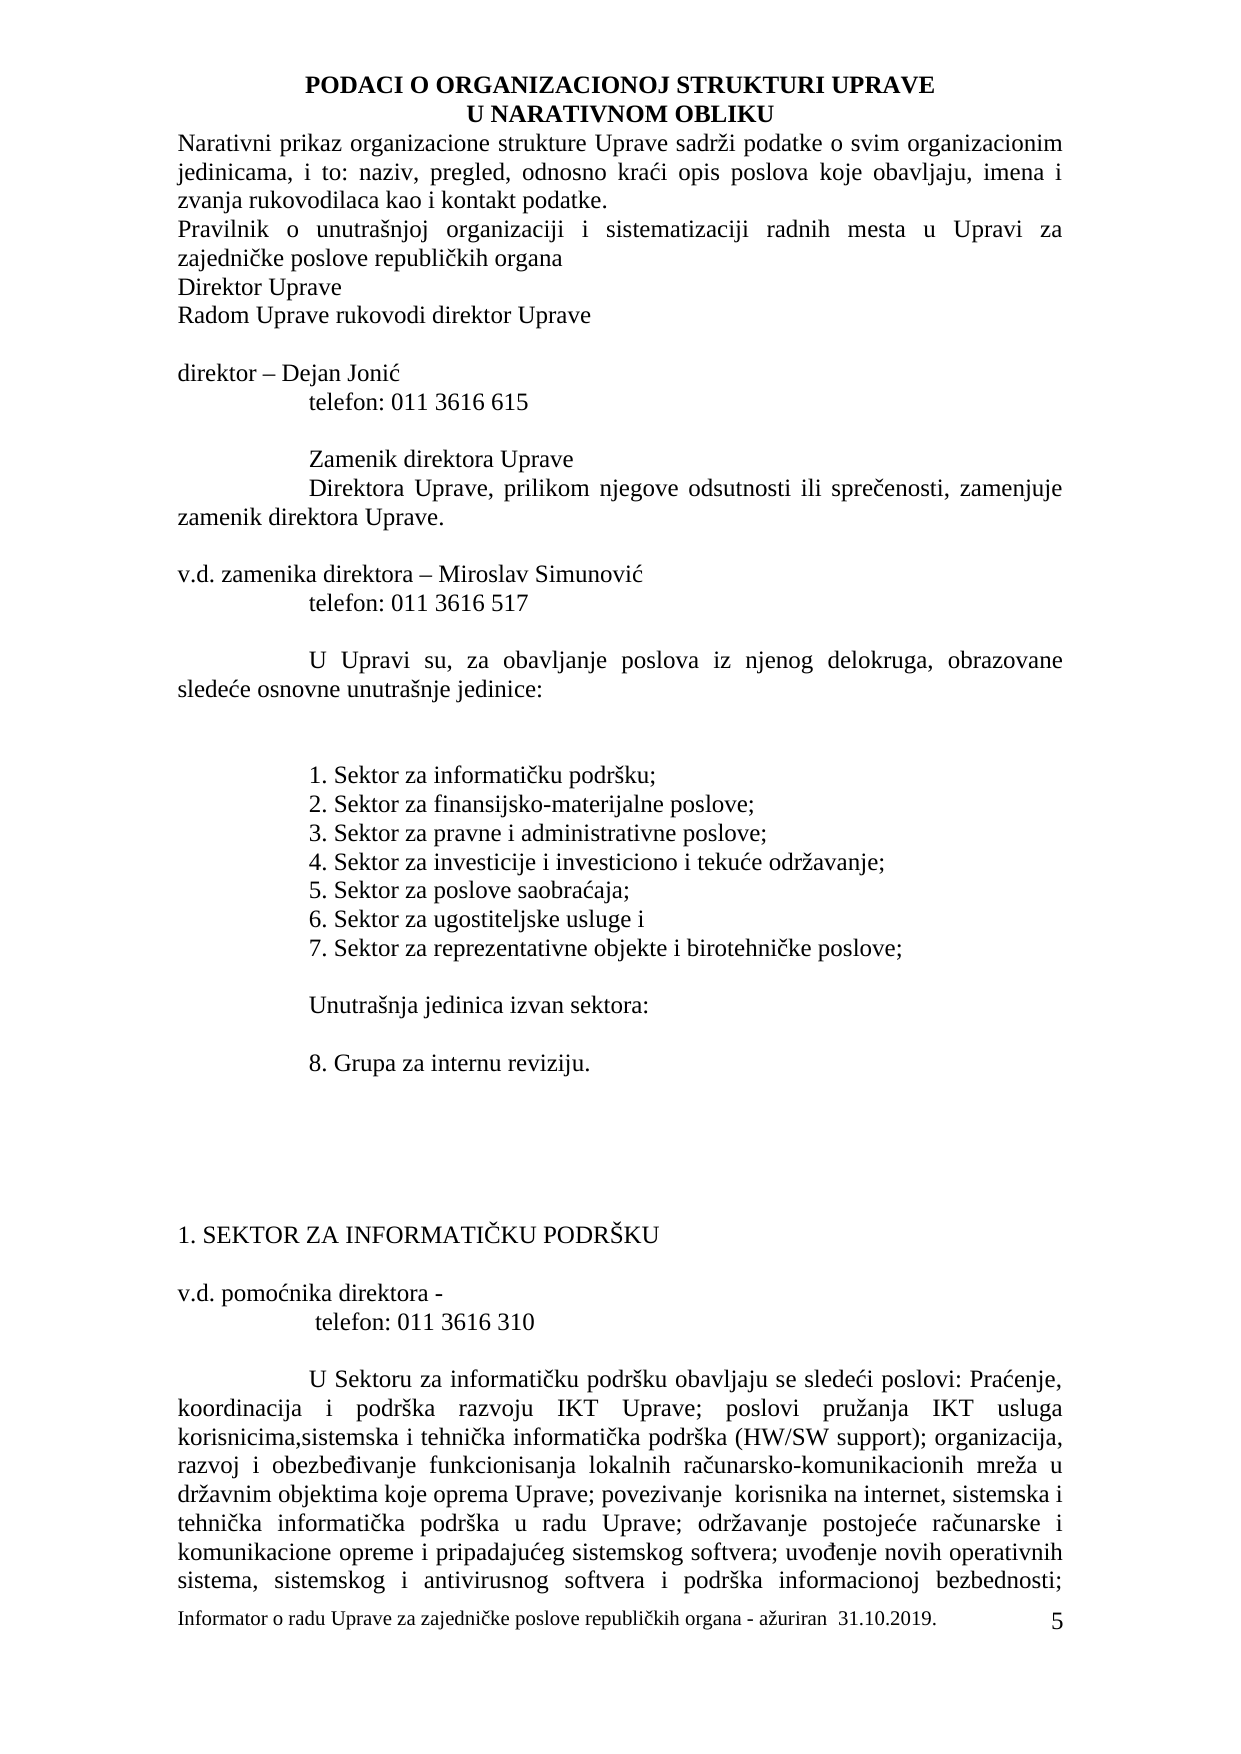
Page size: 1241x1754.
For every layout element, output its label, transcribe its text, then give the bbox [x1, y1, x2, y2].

text Direktora Uprave, prilikom njegove odsutnosti ili sprečenosti, zamenjuje zamenik direktora Uprave. [177, 473, 1063, 530]
text Narativni prikaz organizacione strukture Uprave sadrži podatke o svim organizacionim jedinicama, i to: naziv, pregled, odnosno kraći opis poslova koje obavljaju, imena i zvanja rukovodilaca kao i kontakt podatke. [177, 128, 1063, 214]
text 8. Grupa za internu reviziju. [177, 1048, 1063, 1077]
text 3. Sektor za pravne i administrativne poslove; [177, 818, 1063, 847]
text U Upravi su, za obavljanje poslova iz njenog delokruga, obrazovane sledeće osnovne unutrašnje jedinice: [177, 645, 1063, 703]
text 1. SEKTOR ZA INFORMATIČKU PODRŠKU [177, 1220, 1063, 1249]
text Pravilnik o unutrašnjoj organizaciji i sistematizaciji radnih mesta u Upravi za zajedničke poslove republičkih organa [177, 214, 1063, 272]
text U NARATIVNOM OBLIKU [177, 99, 1063, 128]
text 7. Sektor za reprezentativne objekte i birotehničke poslove; [177, 933, 1063, 962]
text 5. Sektor za poslove saobraćaja; [177, 875, 1063, 904]
text telefon: 011 3616 310 [177, 1307, 1063, 1335]
text Unutrašnja jedinica izvan sektora: [177, 990, 1063, 1019]
text Direktor Uprave [177, 272, 1063, 300]
text v.d. pomoćnika direktora - [177, 1278, 1063, 1307]
text 2. Sektor za finansijsko-materijalne poslove; [177, 789, 1063, 818]
text telefon: 011 3616 615 [177, 387, 1063, 415]
text Radom Uprave rukovodi direktor Uprave [177, 300, 1063, 329]
text PODACI O ORGANIZACIONOJ STRUKTURI UPRAVE [177, 70, 1063, 99]
text 6. Sektor za ugostiteljske usluge i [177, 904, 1063, 933]
text telefon: 011 3616 517 [177, 588, 1063, 617]
text direktor – Dejan Jonić [177, 358, 1063, 387]
text Zamenik direktora Uprave [177, 444, 1063, 473]
text v.d. zamenika direktora – Miroslav Simunović [177, 559, 1063, 588]
text U Sektoru za informatičku podršku obavljaju se sledeći poslovi: Praćenje, koordinacija i podrška razvoju IKT Uprave; poslovi pružanja IKT usluga korisnicima,sistemska i tehnička informatička podrška (HW/SW support); organizacija, razvoj i obezbeđivanje funkcionisanja lokalnih računarsko-komunikacionih mreža u državnim objektima koje oprema Uprave; povezivanje korisnika na internet, sistemska i tehnička informatička podrška u radu Uprave; održavanje postojeće računarske i komunikacione opreme i pripadajućeg sistemskog softvera; uvođenje novih operativnih sistema, sistemskog i antivirusnog softvera i podrška informacionoj bezbednosti; [177, 1364, 1063, 1594]
text 1. Sektor za informatičku podršku; [177, 760, 1063, 789]
text 4. Sektor za investicije i investiciono i tekuće održavanje; [177, 847, 1063, 875]
